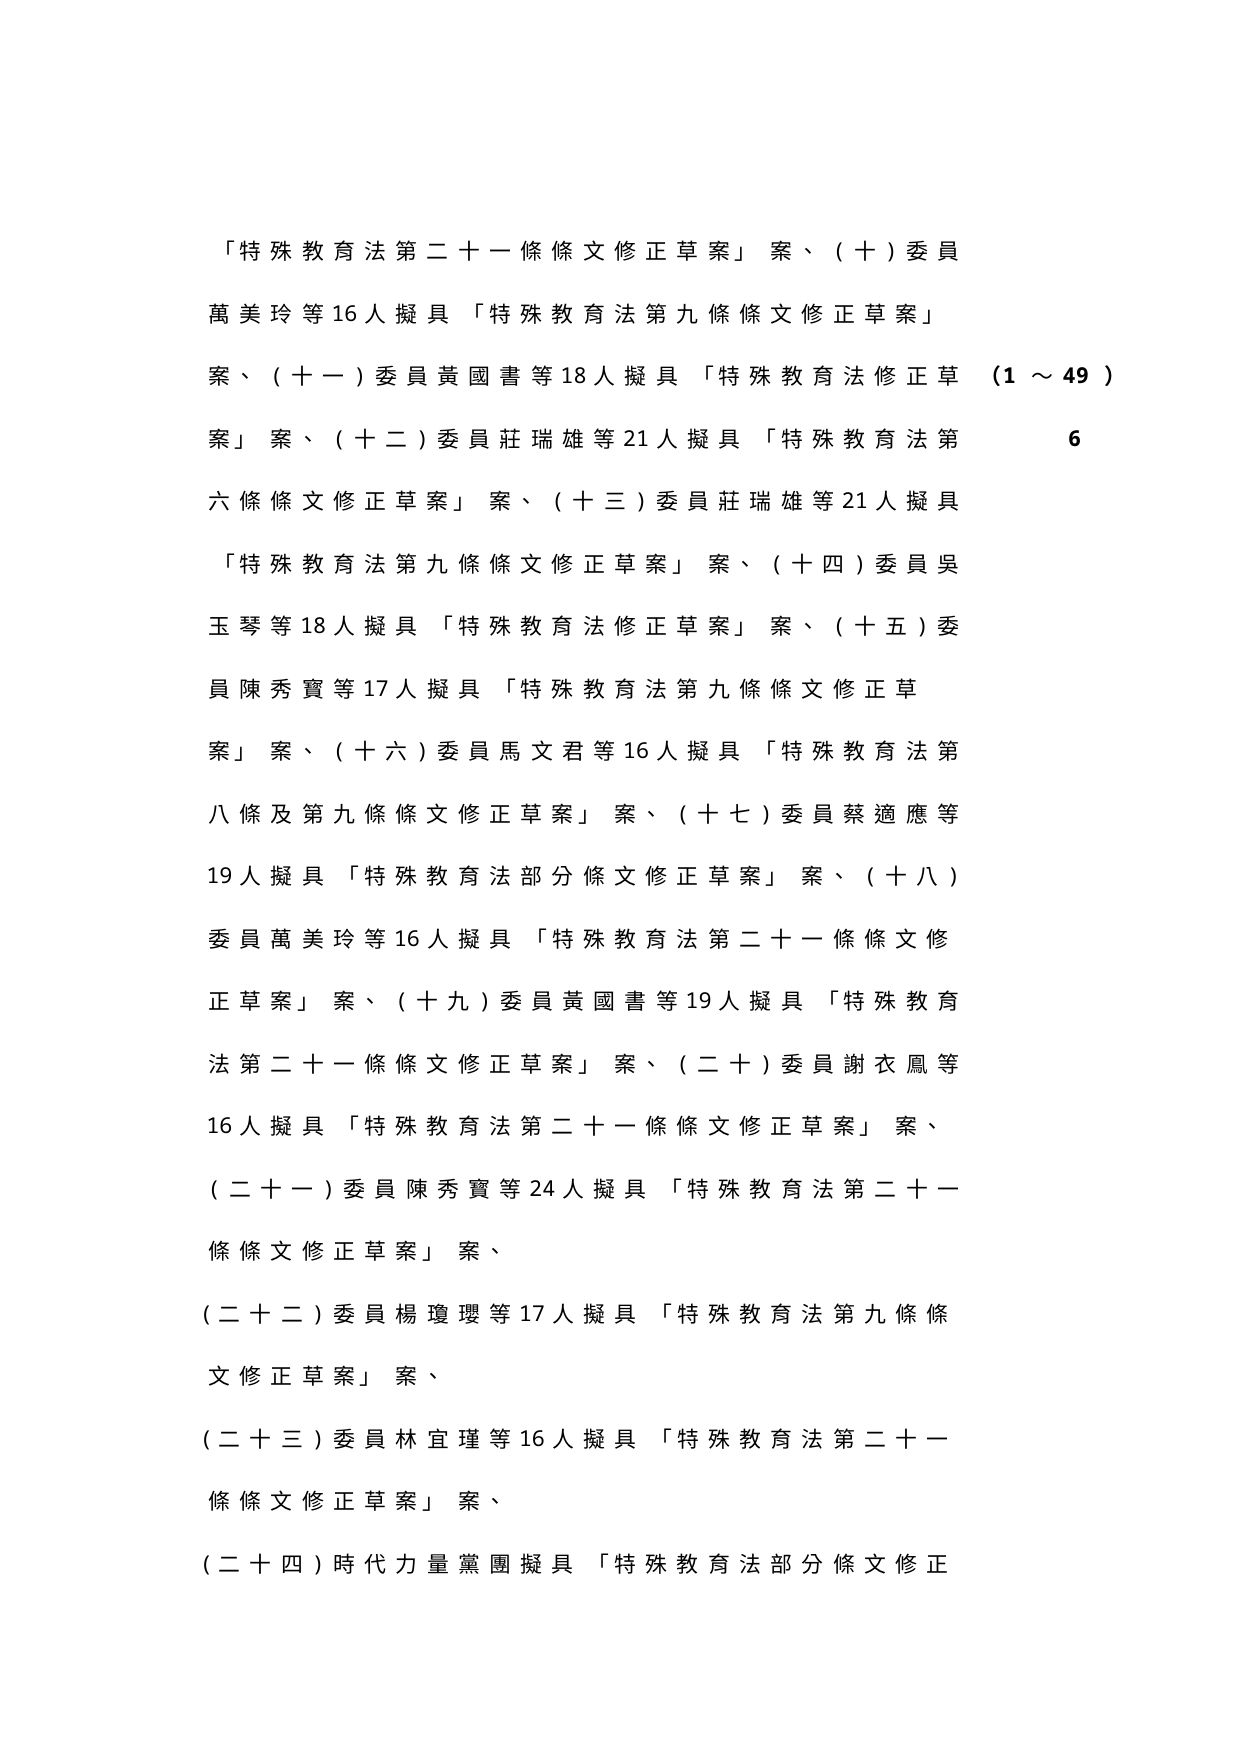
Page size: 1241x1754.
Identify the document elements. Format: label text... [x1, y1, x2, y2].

table_cell 496 [1053, 219, 1091, 1594]
table_cell （ [967, 219, 986, 1594]
table_cell 1 [986, 219, 1023, 1594]
table_cell ） [1091, 219, 1108, 1594]
table_cell 「特殊教育法第二十一條條文修正草案」案、(十)委員萬美玲等16人擬具「特殊教育法第九條條文修正草案」案、(十一)委員黃國書等18人擬具「特殊教育法修正草案」案、(十二)委員莊瑞雄等21人擬具「特殊教育法第六條條文修正草案」案、(十三)委員莊瑞雄等21人擬具「特殊教育法第九條條文修正草案」案、(十四)委員吳玉琴等18人擬具「特殊教育法修正草案」案、(十五)委員陳秀寳等17人擬具「特殊教育法第九條條文修正草案」案、(十六)委員馬文君等16人擬具「特殊教育法第八條及第九條條文修正草案」案、(十七)委員蔡適應等19人擬具「特殊教育法部分條文修正草案」案、(十八)委員萬美玲等16人擬具「特殊教育法第二十一條條文修正草案」案、(十九)委員黃國書等19人擬具「特殊教育法第二十一條條文修正草案」案、(二十)委員謝衣鳯等16人擬具「特殊教育法第二十一條條文修正草案」案、(二十一)委員陳秀寳等24人擬具「特殊教育法第二十一條條文修正草案」案、 (二十二)委員楊瓊瓔等17人擬具「特殊教育法第九條條文修正草案」案、 (二十三)委員林宜瑾等16人擬具「特殊教育法第二十一條條文修正草案」案、 (二十四)時代力量黨團擬具「特殊教育法部分條文修正 [150, 219, 967, 1594]
table_cell ～ [1023, 219, 1053, 1594]
